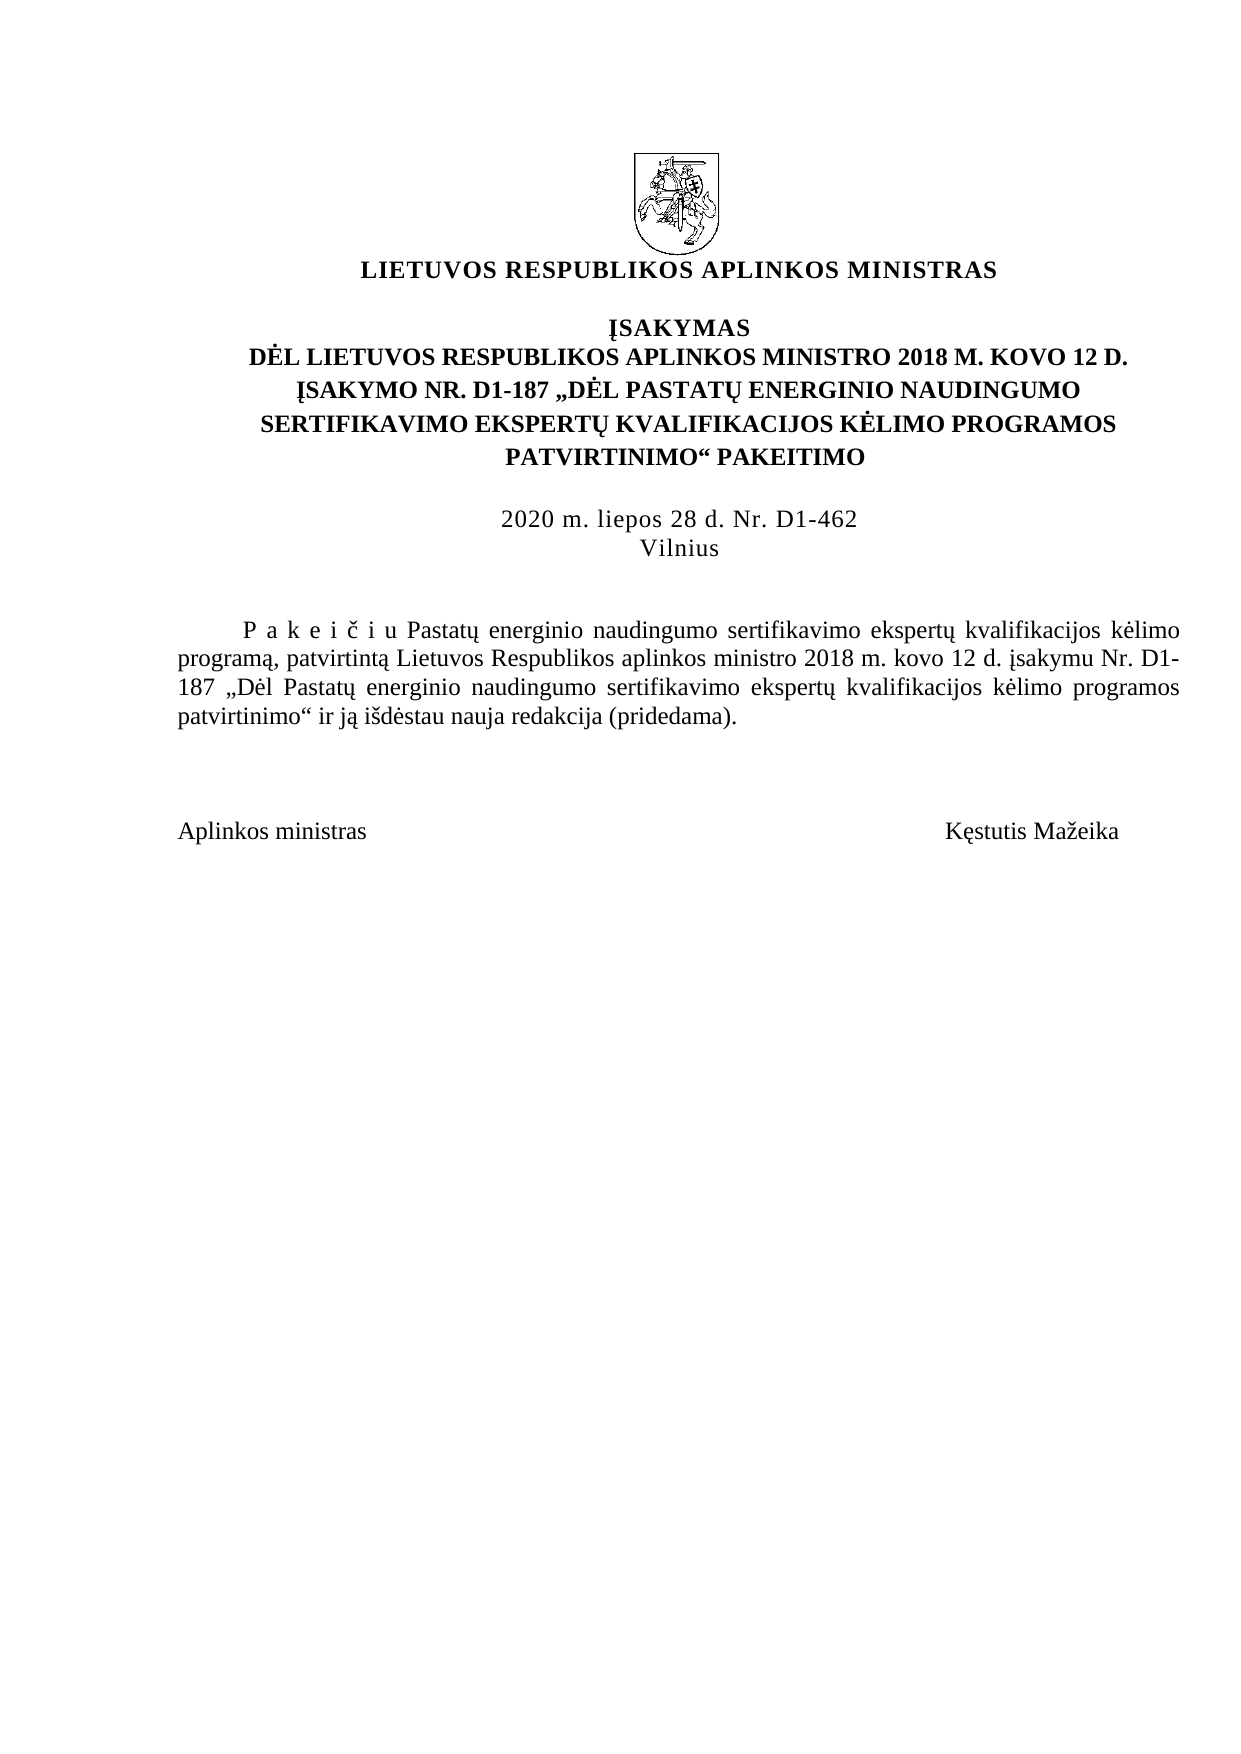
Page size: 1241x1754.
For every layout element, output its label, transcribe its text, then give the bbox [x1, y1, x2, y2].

text Aplinkos ministras Kęstutis Mažeika [177, 816, 1181, 845]
text DĖL lietuvos respublikos aplinkos ministro 2018 m. kovo 12 d. įsakymo nr. d1-187 „DĖL PASTATŲ ENERGINIO NAUDINgUMO SERTIFIKAVIMO EKSPERTŲ KVALIFIKACIJOS KĖLIMO PROGRAMOS PATVIRTINIMO“ pakeitimo [196, 342, 1181, 471]
text 2020 m. liepos 28 d. Nr. D1-462 [177, 504, 1181, 533]
text ĮSAKYMAS [177, 313, 1181, 342]
text P a k e i č i u Pastatų energinio naudingumo sertifikavimo ekspertų kvalifikacijos kėlimo programą, patvirtintą Lietuvos Respublikos aplinkos ministro 2018 m. kovo 12 d. įsakymu Nr. D1-187 „Dėl Pastatų energinio naudingumo sertifikavimo ekspertų kvalifikacijos kėlimo programos patvirtinimo“ ir ją išdėstau nauja redakcija (pridedama). [177, 615, 1181, 730]
text Vilnius [177, 533, 1181, 562]
text LIETUVOS RESPUBLIKOS APLINKOS MINISTRAS [177, 255, 1181, 284]
